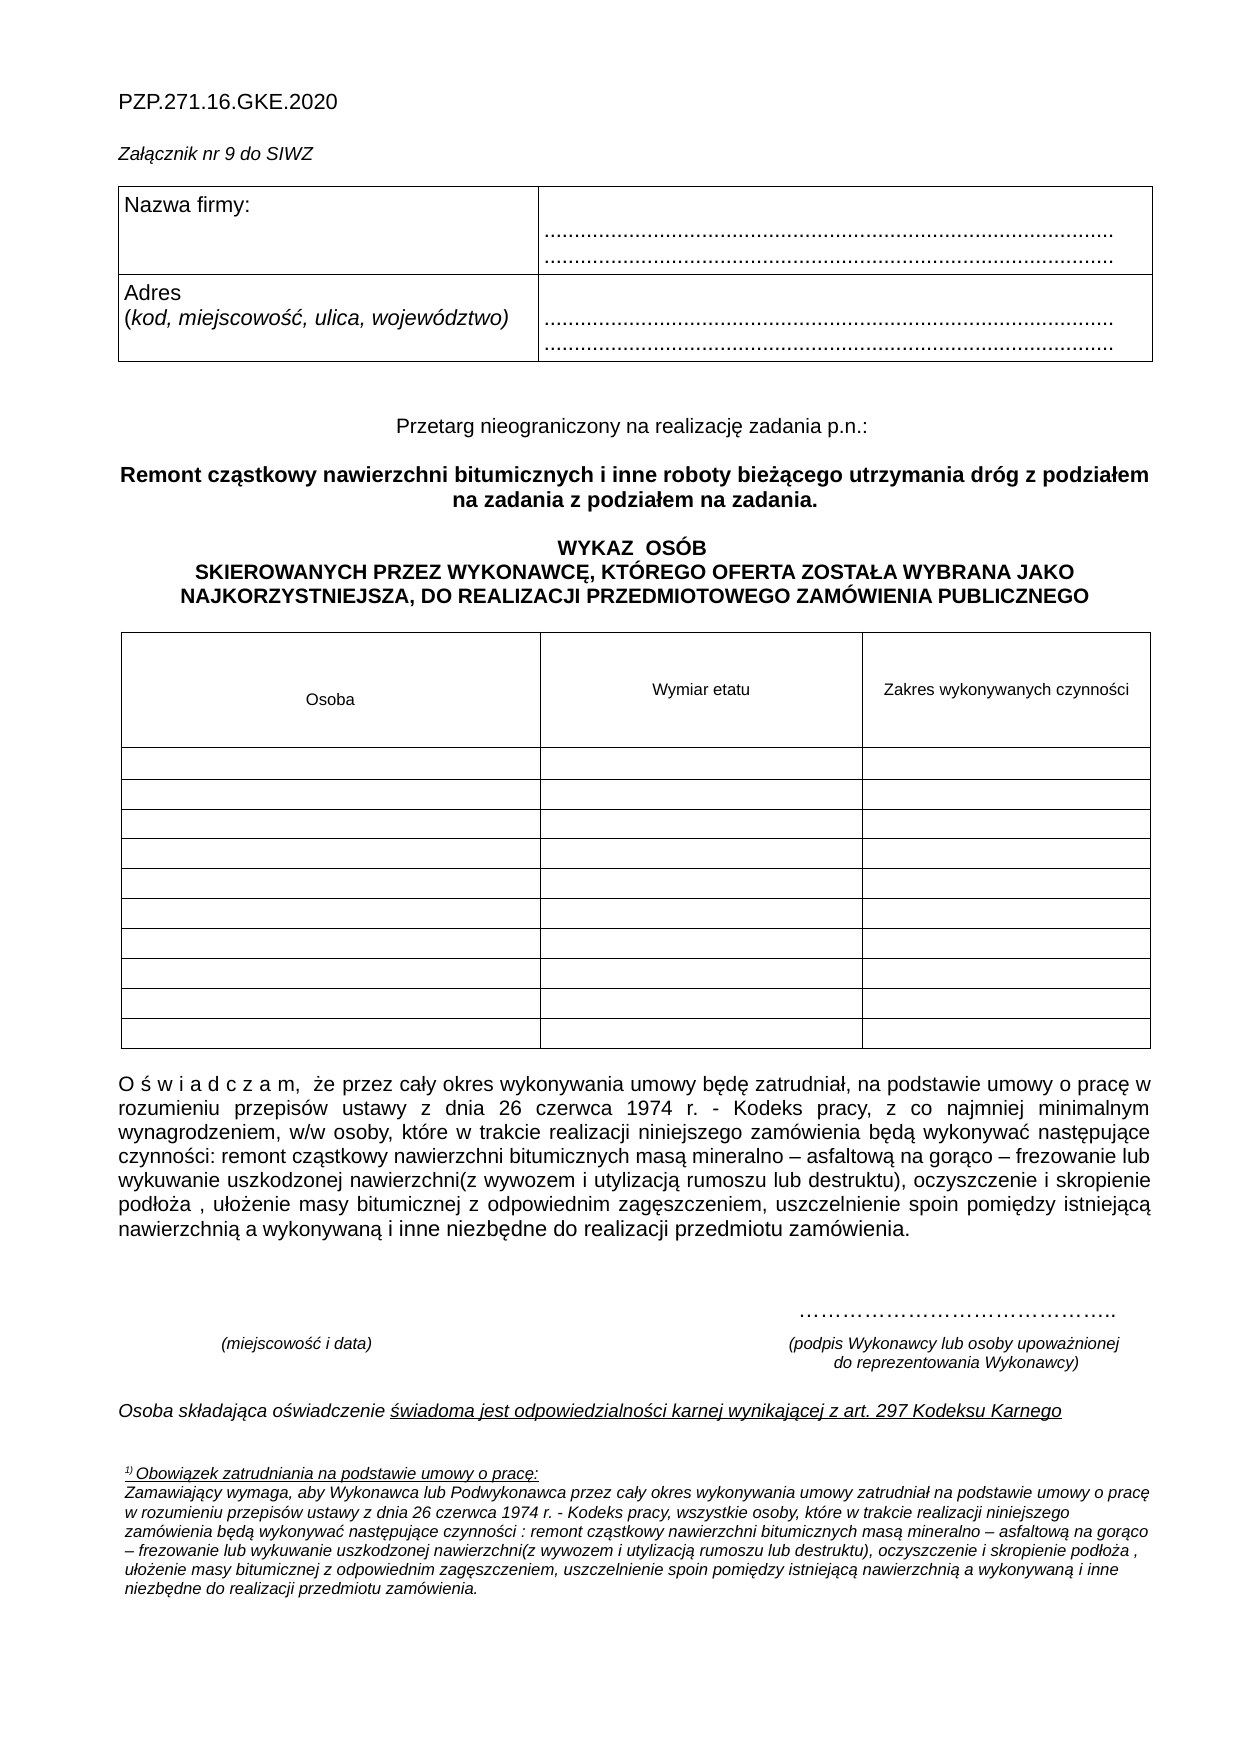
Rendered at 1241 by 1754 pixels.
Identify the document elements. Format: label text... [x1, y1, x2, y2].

table_cell [863, 869, 1150, 898]
table_cell [122, 780, 540, 809]
table_header Wymiar etatu [541, 633, 862, 747]
table_header .............................................................................................. .............................................................................................. [539, 187, 1152, 273]
table_cell [122, 959, 540, 988]
table_cell [541, 959, 862, 988]
table_cell [541, 989, 862, 1018]
table_cell [541, 1019, 862, 1048]
table_cell [541, 839, 862, 868]
table_header Remont cząstkowy nawierzchni bitumicznych i inne roboty bieżącego utrzymania dróg z podziałem na zadania z podziałem na zadania. [118, 461, 1152, 512]
table_cell [122, 869, 540, 898]
table_cell [122, 899, 540, 928]
table_cell [863, 899, 1150, 928]
table_cell [122, 1019, 540, 1048]
table_cell Adres (kod, miejscowość, ulica, województwo) [119, 275, 538, 361]
table_cell [863, 780, 1150, 809]
table_cell [122, 748, 540, 779]
table_cell .............................................................................................. .............................................................................................. [539, 275, 1152, 361]
table_cell [541, 810, 862, 838]
table_cell [541, 929, 862, 958]
table_cell (podpis Wykonawcy lub osoby upoważnionej do reprezentowania Wykonawcy) [763, 1328, 1152, 1378]
table_header …………………………………….. [763, 1291, 1152, 1328]
table_cell [541, 899, 862, 928]
table_header [118, 1291, 477, 1328]
table_cell [863, 839, 1150, 868]
table_cell [122, 989, 540, 1018]
table_cell [122, 810, 540, 838]
table_cell [863, 748, 1150, 779]
table_header Nazwa firmy: [119, 187, 538, 273]
table_cell [541, 869, 862, 898]
table_cell [541, 748, 862, 779]
table_cell (miejscowość i data) [118, 1328, 477, 1378]
table_header [477, 1291, 762, 1328]
text O ś w i a d c z a m, że przez cały okres wykonywania umowy będę zatrudniał, na podstawie umowy o pracę w rozumieniu przepisów ustawy z dnia 26 czerwca 1974 r. - Kodeks pracy, z co najmniej minimalnym wynagrodzeniem, w/w osoby, które w trakcie realizacji niniejszego zamówienia będą wykonywać następujące czynności: remont cząstkowy nawierzchni bitumicznych masą mineralno – asfaltową na gorąco – frezowanie lub wykuwanie uszkodzonej nawierzchni(z wywozem i utylizacją rumoszu lub destruktu), oczyszczenie i skropienie podłoża , ułożenie masy bitumicznej z odpowiednim zagęszczeniem, uszczelnienie spoin pomiędzy istniejącą nawierzchnią a wykonywaną i inne niezbędne do realizacji przedmiotu zamówienia. [118, 1072, 1152, 1241]
text SKIEROWANYCH PRZEZ WYKONAWCĘ, KTÓREGO OFERTA ZOSTAŁA WYBRANA JAKO NAJKORZYSTNIEJSZA, DO REALIZACJI PRZEDMIOTOWEGO ZAMÓWIENIA PUBLICZNEGO [118, 560, 1152, 608]
table_cell [863, 929, 1150, 958]
table_cell [863, 959, 1150, 988]
table_cell [122, 929, 540, 958]
table_cell [863, 1019, 1150, 1048]
text Załącznik nr 9 do SIWZ [118, 143, 1152, 165]
table_cell [122, 839, 540, 868]
table_header Zakres wykonywanych czynności [863, 633, 1150, 747]
table_cell [477, 1328, 762, 1378]
table_cell Zamawiający wymaga, aby Wykonawca lub Podwykonawca przez cały okres wykonywania umowy zatrudniał na podstawie umowy o pracę w rozumieniu przepisów ustawy z dnia 26 czerwca 1974 r. - Kodeks pracy, wszystkie osoby, które w trakcie realizacji niniejszego zamówienia będą wykonywać następujące czynności : remont cząstkowy nawierzchni bitumicznych masą mineralno – asfaltową na gorąco – frezowanie lub wykuwanie uszkodzonej nawierzchni(z wywozem i utylizacją rumoszu lub destruktu), oczyszczenie i skropienie podłoża , ułożenie masy bitumicznej z odpowiednim zagęszczeniem, uszczelnienie spoin pomiędzy istniejącą nawierzchnią a wykonywaną i inne niezbędne do realizacji przedmiotu zamówienia. [125, 1483, 1152, 1598]
table_header 1) Obowiązek zatrudniania na podstawie umowy o pracę: [125, 1464, 1152, 1483]
table_cell [863, 810, 1150, 838]
table_cell [541, 780, 862, 809]
text WYKAZ OSÓB [118, 536, 1152, 560]
text Przetarg nieograniczony na realizację zadania p.n.: [118, 413, 1152, 437]
text Osoba składająca oświadczenie świadoma jest odpowiedzialności karnej wynikającej z art. 297 Kodeksu Karnego [118, 1399, 1152, 1421]
table_header Osoba [122, 633, 540, 747]
table_cell [863, 989, 1150, 1018]
